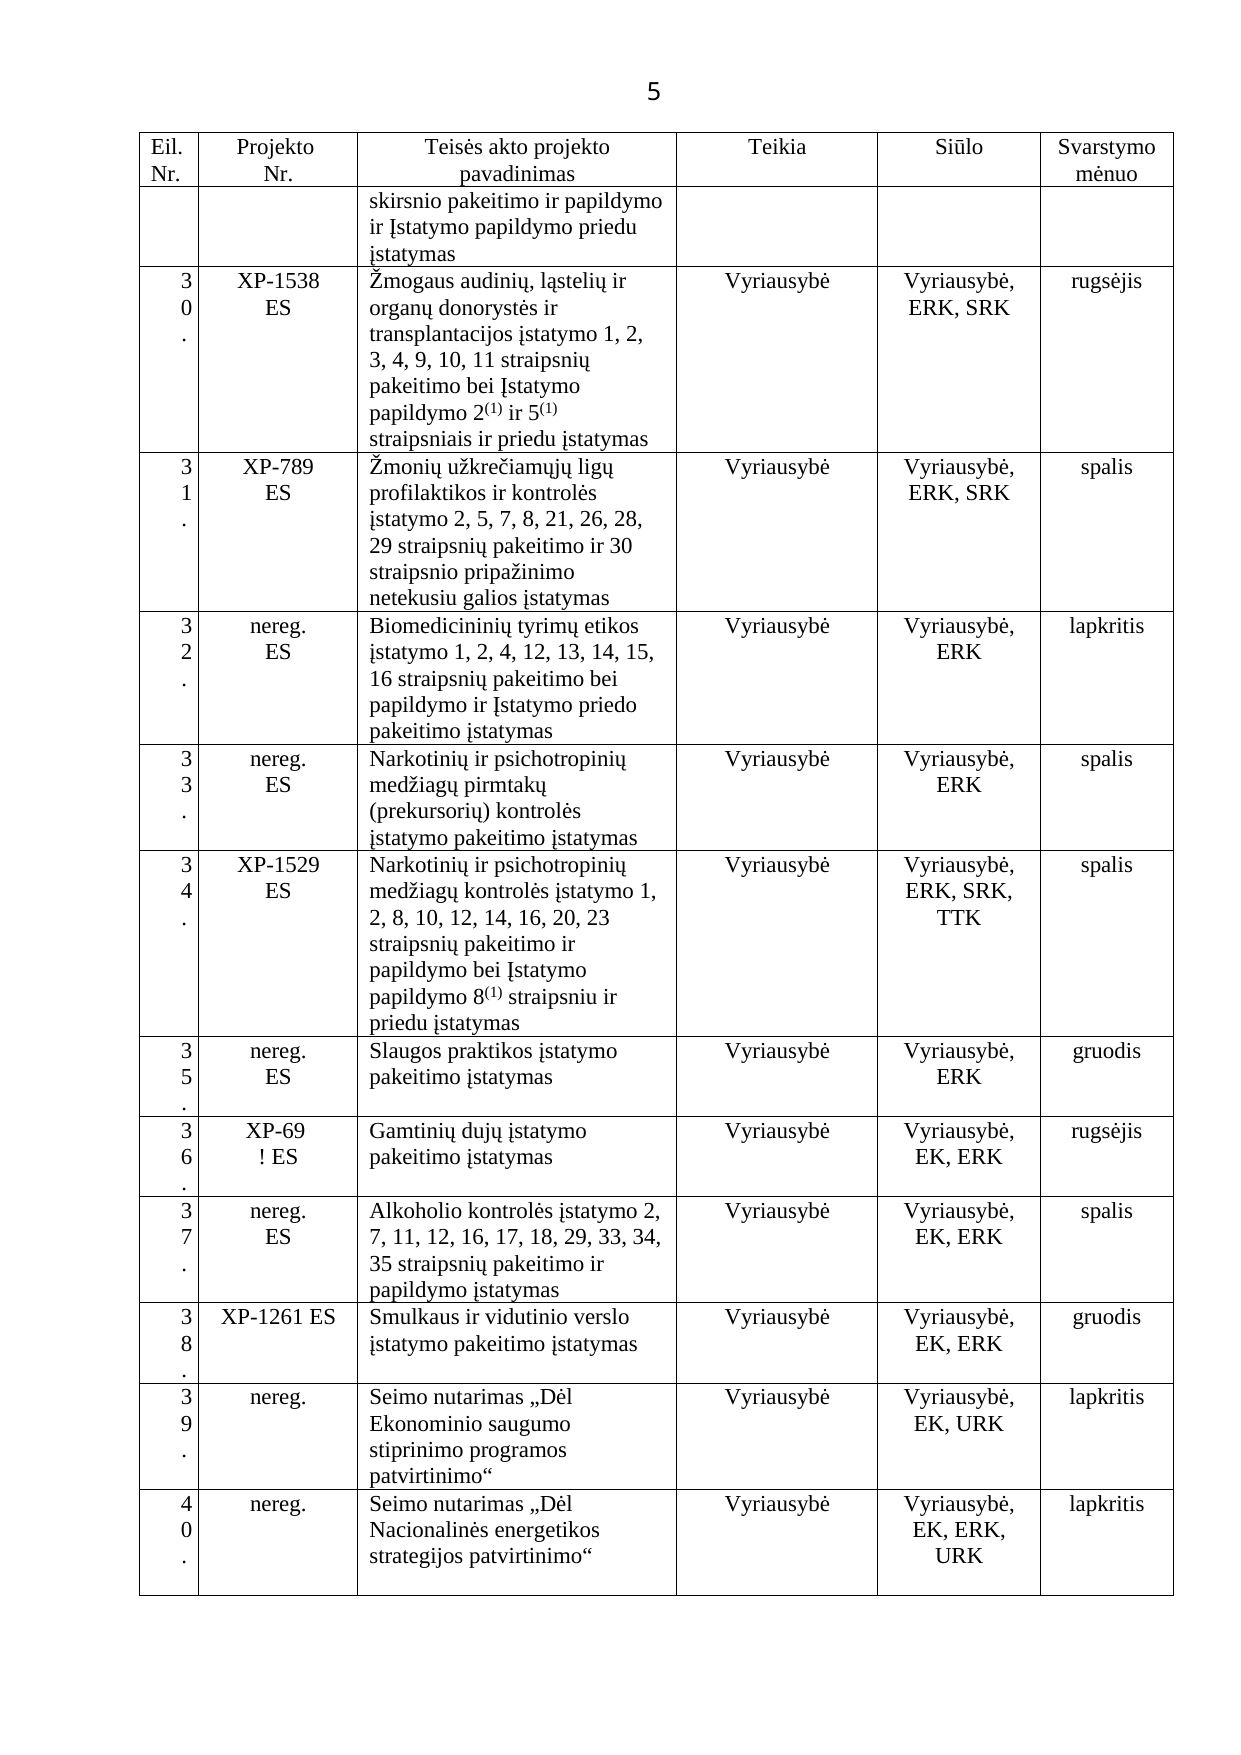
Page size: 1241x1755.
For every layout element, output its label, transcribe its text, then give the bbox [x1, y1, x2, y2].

table_header Teisės akto projekto pavadinimas [358, 133, 676, 186]
table_cell Narkotinių ir psichotropinių medžiagų pirmtakų (prekursorių) kontrolės įstatymo pakeitimo įstatymas [358, 745, 676, 850]
table_cell Vyriausybė, EK, ERK [878, 1197, 1040, 1302]
table_cell gruodis [1041, 1303, 1173, 1382]
table_cell Vyriausybė, ERK, SRK [878, 453, 1040, 611]
table_cell Vyriausybė [677, 453, 877, 611]
table_header Projekto Nr. [199, 133, 357, 186]
table_cell Gamtinių dujų įstatymo pakeitimo įstatymas [358, 1117, 676, 1196]
table_cell nereg. [199, 1384, 357, 1489]
table_cell [140, 745, 198, 850]
table_cell spalis [1041, 745, 1173, 850]
table_cell [140, 1303, 198, 1382]
table_cell Vyriausybė, EK, ERK [878, 1303, 1040, 1382]
table_cell Vyriausybė, ERK [878, 745, 1040, 850]
table_cell Vyriausybė [677, 1197, 877, 1302]
table_cell Vyriausybė [677, 267, 877, 452]
table_cell Vyriausybė, EK, URK [878, 1384, 1040, 1489]
table_header Eil. Nr. [140, 133, 198, 186]
table_cell Vyriausybė [677, 1117, 877, 1196]
table_header Svarstymo mėnuo [1041, 133, 1173, 186]
table_cell XP-789 ES [199, 453, 357, 611]
table_cell Vyriausybė [677, 745, 877, 850]
table_cell [1041, 187, 1173, 266]
table_cell Slaugos praktikos įstatymo pakeitimo įstatymas [358, 1037, 676, 1116]
table_cell lapkritis [1041, 1490, 1173, 1595]
table_cell [199, 187, 357, 266]
table_cell Žmogaus audinių, ląstelių ir organų donorystės ir transplantacijos įstatymo 1, 2, 3, 4, 9, 10, 11 straipsnių pakeitimo bei Įstatymo papildymo 2(1) ir 5(1) straipsniais ir priedu įstatymas [358, 267, 676, 452]
table_cell [140, 851, 198, 1036]
table_cell Vyriausybė, ERK, SRK, TTK [878, 851, 1040, 1036]
table_cell lapkritis [1041, 612, 1173, 744]
table_cell Alkoholio kontrolės įstatymo 2, 7, 11, 12, 16, 17, 18, 29, 33, 34, 35 straipsnių pakeitimo ir papildymo įstatymas [358, 1197, 676, 1302]
table_cell Vyriausybė [677, 1303, 877, 1382]
table_cell Smulkaus ir vidutinio verslo įstatymo pakeitimo įstatymas [358, 1303, 676, 1382]
table_cell nereg. [199, 1490, 357, 1595]
table_cell nereg. ES [199, 1037, 357, 1116]
table_cell nereg. ES [199, 1197, 357, 1302]
table_cell spalis [1041, 851, 1173, 1036]
table_cell nereg. ES [199, 745, 357, 850]
table_cell Vyriausybė [677, 1037, 877, 1116]
table_cell [140, 1117, 198, 1196]
table_cell [140, 1490, 198, 1595]
table_header Teikia [677, 133, 877, 186]
table_cell [140, 453, 198, 611]
table_cell Biomedicininių tyrimų etikos įstatymo 1, 2, 4, 12, 13, 14, 15, 16 straipsnių pakeitimo bei papildymo ir Įstatymo priedo pakeitimo įstatymas [358, 612, 676, 744]
table_cell Vyriausybė [677, 1384, 877, 1489]
table_cell [140, 267, 198, 452]
table_cell skirsnio pakeitimo ir papildymo ir Įstatymo papildymo priedu įstatymas [358, 187, 676, 266]
table_cell Žmonių užkrečiamųjų ligų profilaktikos ir kontrolės įstatymo 2, 5, 7, 8, 21, 26, 28, 29 straipsnių pakeitimo ir 30 straipsnio pripažinimo netekusiu galios įstatymas [358, 453, 676, 611]
table_cell [140, 1384, 198, 1489]
table_cell XP-1538 ES [199, 267, 357, 452]
table_header Siūlo [878, 133, 1040, 186]
table_cell gruodis [1041, 1037, 1173, 1116]
table_cell Vyriausybė, ERK, SRK [878, 267, 1040, 452]
table_cell XP-1529 ES [199, 851, 357, 1036]
table_cell XP-1261 ES [199, 1303, 357, 1382]
table_cell [140, 187, 198, 266]
table_cell spalis [1041, 453, 1173, 611]
table_cell Seimo nutarimas „Dėl Ekonominio saugumo stiprinimo programos patvirtinimo“ [358, 1384, 676, 1489]
table_cell Vyriausybė [677, 1490, 877, 1595]
table_cell Vyriausybė, ERK [878, 612, 1040, 744]
table_cell [878, 187, 1040, 266]
table_cell Vyriausybė, ERK [878, 1037, 1040, 1116]
table_cell XP-69 ! ES [199, 1117, 357, 1196]
table_cell [140, 1197, 198, 1302]
table_cell rugsėjis [1041, 1117, 1173, 1196]
table_cell spalis [1041, 1197, 1173, 1302]
table_cell [140, 1037, 198, 1116]
table_cell rugsėjis [1041, 267, 1173, 452]
table_cell [140, 612, 198, 744]
table_cell Vyriausybė [677, 851, 877, 1036]
table_cell Narkotinių ir psichotropinių medžiagų kontrolės įstatymo 1, 2, 8, 10, 12, 14, 16, 20, 23 straipsnių pakeitimo ir papildymo bei Įstatymo papildymo 8(1) straipsniu ir priedu įstatymas [358, 851, 676, 1036]
table_cell lapkritis [1041, 1384, 1173, 1489]
table_cell [677, 187, 877, 266]
table_cell Seimo nutarimas „Dėl Nacionalinės energetikos strategijos patvirtinimo“ [358, 1490, 676, 1595]
table_cell nereg. ES [199, 612, 357, 744]
table_cell Vyriausybė [677, 612, 877, 744]
table_cell Vyriausybė, EK, ERK [878, 1117, 1040, 1196]
table_cell Vyriausybė, EK, ERK, URK [878, 1490, 1040, 1595]
